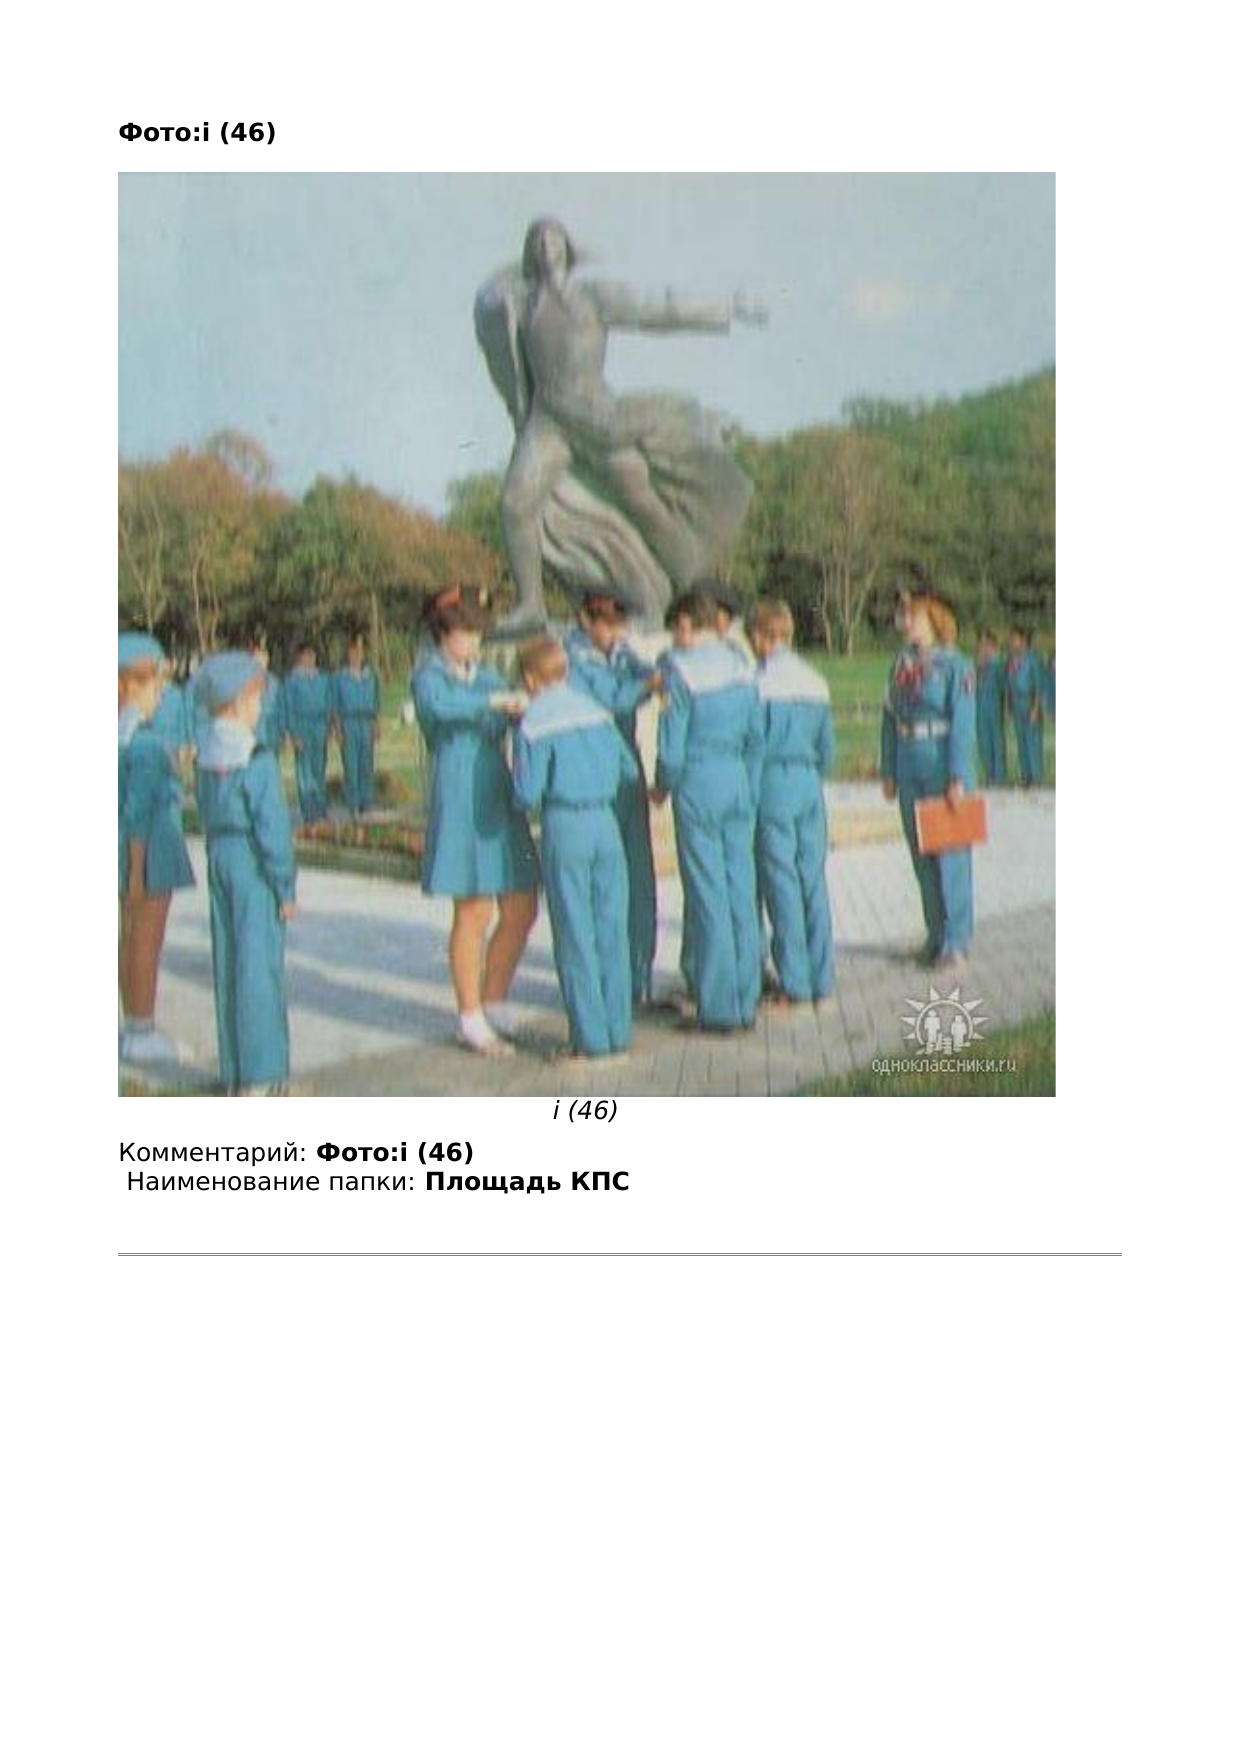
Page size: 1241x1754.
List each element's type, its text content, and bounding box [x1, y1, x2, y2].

text i (46) [118, 1097, 1056, 1126]
picture [118, 172, 1056, 1097]
text Комментарий: Фото:i (46) Наименование папки: Площадь КПС [118, 1138, 1122, 1226]
subtitle Фото:i (46) [118, 118, 1122, 147]
